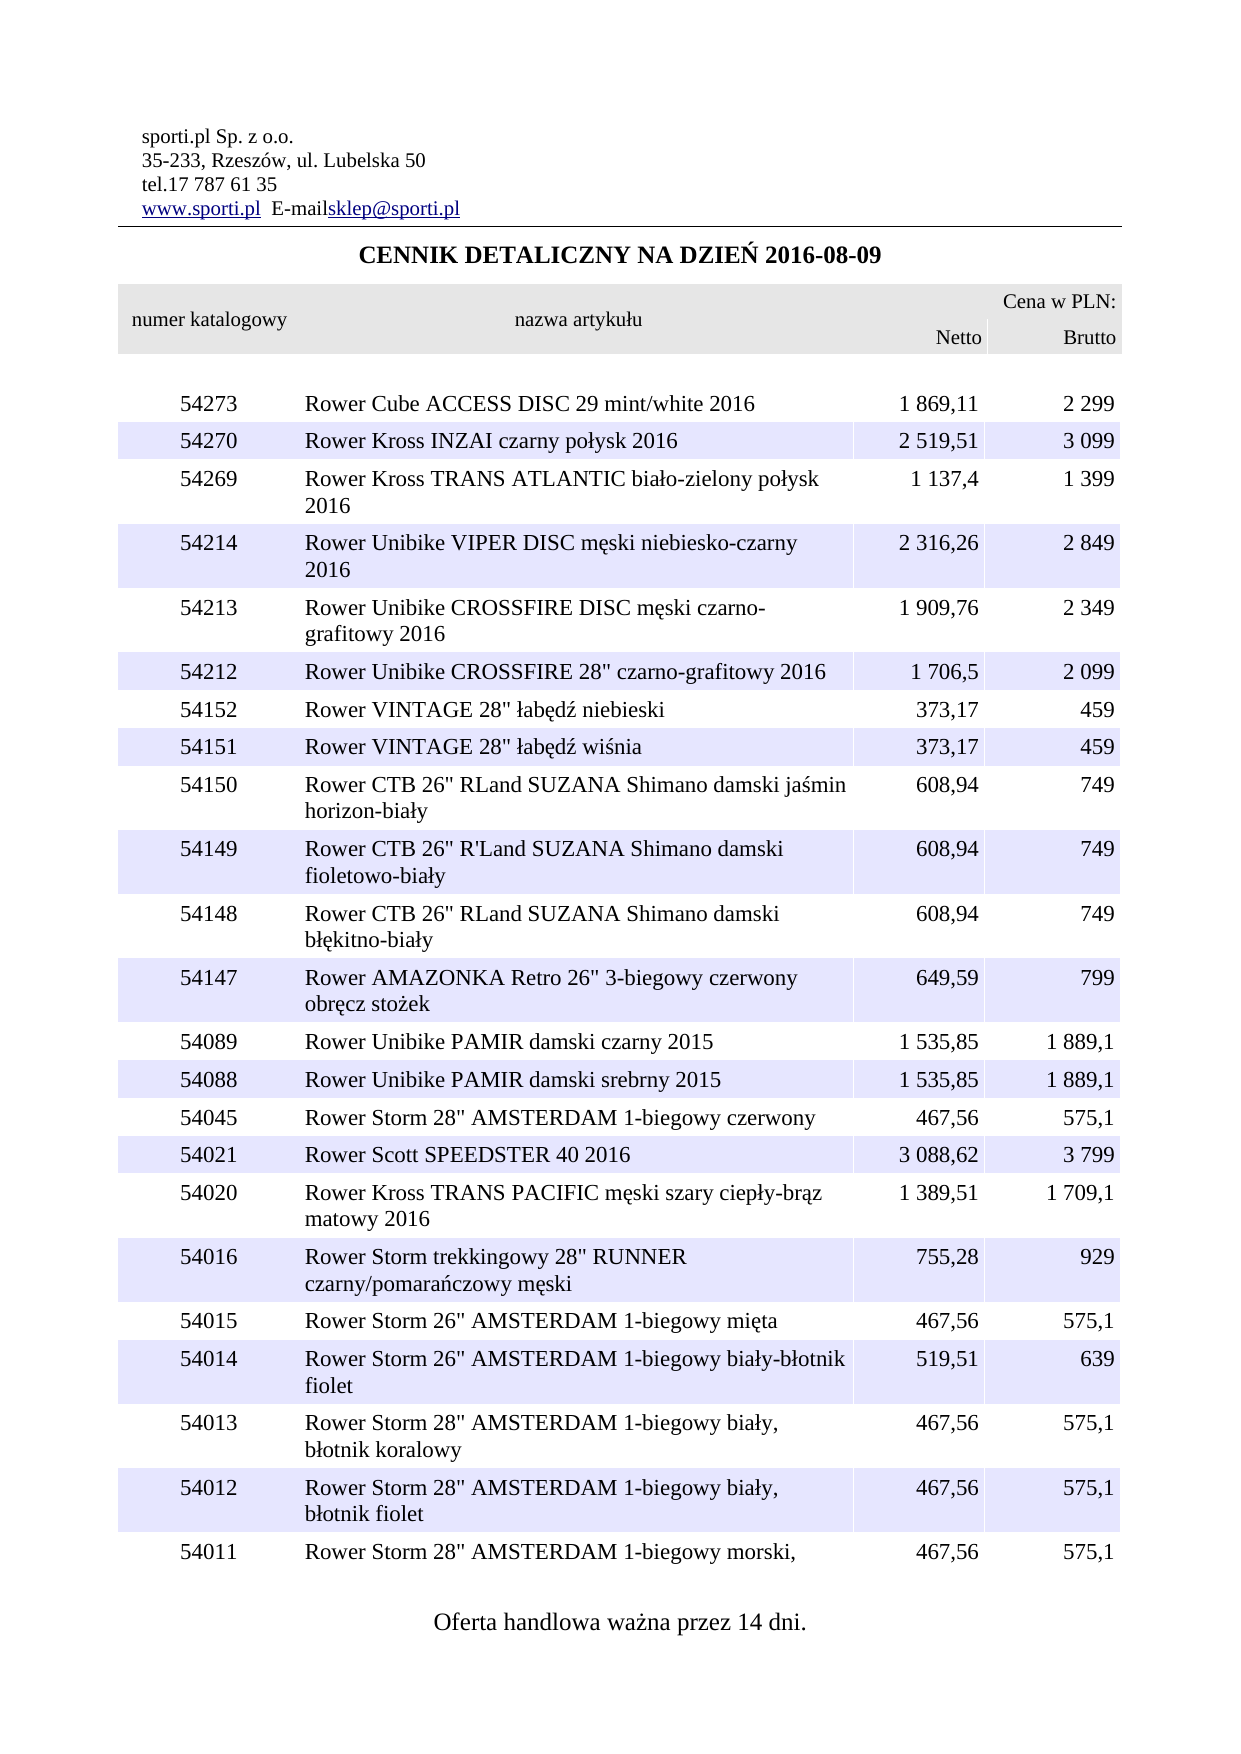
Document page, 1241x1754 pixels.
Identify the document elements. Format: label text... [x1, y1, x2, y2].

table_cell 54016 [118, 1238, 299, 1302]
table_cell 54151 [118, 728, 299, 766]
table_cell 929 [985, 1238, 1120, 1302]
table_cell 54148 [118, 894, 299, 958]
table_cell 467,56 [854, 1532, 984, 1570]
table_cell 54270 [118, 422, 299, 459]
table_cell Rower AMAZONKA Retro 26" 3-biegowy czerwony obręcz stożek [299, 958, 853, 1022]
table_cell 54212 [118, 652, 299, 690]
table_cell 467,56 [854, 1468, 984, 1532]
table_cell Rower Storm 28" AMSTERDAM 1-biegowy biały, błotnik fiolet [299, 1468, 853, 1532]
table_cell Rower CTB 26" R'Land SUZANA Shimano damski fioletowo-biały [299, 830, 853, 894]
table_cell Rower Kross TRANS ATLANTIC biało-zielony połysk 2016 [299, 460, 853, 524]
table_cell Rower Storm 28" AMSTERDAM 1-biegowy czerwony [299, 1098, 853, 1136]
table_cell 2 349 [985, 588, 1120, 652]
table_cell 1 389,51 [854, 1174, 984, 1238]
table_cell Rower Storm 28" AMSTERDAM 1-biegowy morski, [299, 1532, 853, 1570]
table_cell 1 889,1 [985, 1022, 1120, 1060]
table_cell 2 099 [985, 652, 1120, 690]
table_cell 608,94 [854, 894, 984, 958]
table_cell 799 [985, 958, 1120, 1022]
table_header 2 299 [985, 384, 1120, 422]
table_cell 3 799 [985, 1136, 1120, 1173]
table_cell 54214 [118, 524, 299, 588]
table_cell 3 088,62 [854, 1136, 984, 1173]
table_cell 54045 [118, 1098, 299, 1136]
table_cell 575,1 [985, 1098, 1120, 1136]
table_cell Rower Unibike PAMIR damski czarny 2015 [299, 1022, 853, 1060]
table_cell 575,1 [985, 1404, 1120, 1468]
table_cell 3 099 [985, 422, 1120, 459]
table_cell 54147 [118, 958, 299, 1022]
table_cell 459 [985, 728, 1120, 766]
table_cell Rower Unibike PAMIR damski srebrny 2015 [299, 1060, 853, 1098]
table_cell 373,17 [854, 728, 984, 766]
table_cell 1 706,5 [854, 652, 984, 690]
table_cell 649,59 [854, 958, 984, 1022]
table_cell 749 [985, 894, 1120, 958]
table_header 1 869,11 [854, 384, 984, 422]
table_cell 467,56 [854, 1098, 984, 1136]
table_cell 639 [985, 1340, 1120, 1404]
table_cell 467,56 [854, 1404, 984, 1468]
table_cell 373,17 [854, 690, 984, 728]
table_cell 54152 [118, 690, 299, 728]
table_cell Rower VINTAGE 28" łabędź niebieski [299, 690, 853, 728]
table_cell Rower CTB 26" RLand SUZANA Shimano damski błękitno-biały [299, 894, 853, 958]
table_cell 1 535,85 [854, 1022, 984, 1060]
table_cell Rower Storm 26" AMSTERDAM 1-biegowy biały-błotnik fiolet [299, 1340, 853, 1404]
table_cell 54012 [118, 1468, 299, 1532]
table_cell 54014 [118, 1340, 299, 1404]
table_cell Rower Storm trekkingowy 28" RUNNER czarny/pomarańczowy męski [299, 1238, 853, 1302]
table_cell Rower Unibike CROSSFIRE DISC męski czarno-grafitowy 2016 [299, 588, 853, 652]
table_header Rower Cube ACCESS DISC 29 mint/white 2016 [299, 384, 853, 422]
table_cell 1 909,76 [854, 588, 984, 652]
table_header 54273 [118, 384, 299, 422]
table_cell 519,51 [854, 1340, 984, 1404]
table_cell 575,1 [985, 1532, 1120, 1570]
table_cell 54149 [118, 830, 299, 894]
table_cell 749 [985, 830, 1120, 894]
table_cell 54015 [118, 1302, 299, 1339]
table_cell 608,94 [854, 830, 984, 894]
table_cell Rower VINTAGE 28" łabędź wiśnia [299, 728, 853, 766]
table_cell 2 849 [985, 524, 1120, 588]
table_cell 467,56 [854, 1302, 984, 1339]
table_cell Rower Scott SPEEDSTER 40 2016 [299, 1136, 853, 1173]
table_cell 54213 [118, 588, 299, 652]
table_cell 54013 [118, 1404, 299, 1468]
table_cell 1 709,1 [985, 1174, 1120, 1238]
table_cell 608,94 [854, 766, 984, 830]
table_cell 749 [985, 766, 1120, 830]
table_cell 2 316,26 [854, 524, 984, 588]
table_cell 54150 [118, 766, 299, 830]
table_cell 54021 [118, 1136, 299, 1173]
table_cell 54020 [118, 1174, 299, 1238]
table_cell 54011 [118, 1532, 299, 1570]
table_cell Rower Storm 28" AMSTERDAM 1-biegowy biały, błotnik koralowy [299, 1404, 853, 1468]
table_cell 575,1 [985, 1468, 1120, 1532]
table_cell Rower Storm 26" AMSTERDAM 1-biegowy mięta [299, 1302, 853, 1339]
table_cell 1 535,85 [854, 1060, 984, 1098]
table_cell 54088 [118, 1060, 299, 1098]
table_cell 54269 [118, 460, 299, 524]
table_cell Rower Kross INZAI czarny połysk 2016 [299, 422, 853, 459]
table_cell 1 137,4 [854, 460, 984, 524]
table_cell 54089 [118, 1022, 299, 1060]
table_cell Rower Kross TRANS PACIFIC męski szary ciepły-brąz matowy 2016 [299, 1174, 853, 1238]
table_cell 1 399 [985, 460, 1120, 524]
table_cell 2 519,51 [854, 422, 984, 459]
table_cell Rower Unibike CROSSFIRE 28" czarno-grafitowy 2016 [299, 652, 853, 690]
table_cell 575,1 [985, 1302, 1120, 1339]
table_cell 1 889,1 [985, 1060, 1120, 1098]
table_cell Rower CTB 26" RLand SUZANA Shimano damski jaśmin horizon-biały [299, 766, 853, 830]
table_cell 755,28 [854, 1238, 984, 1302]
table_cell Rower Unibike VIPER DISC męski niebiesko-czarny 2016 [299, 524, 853, 588]
table_cell 459 [985, 690, 1120, 728]
